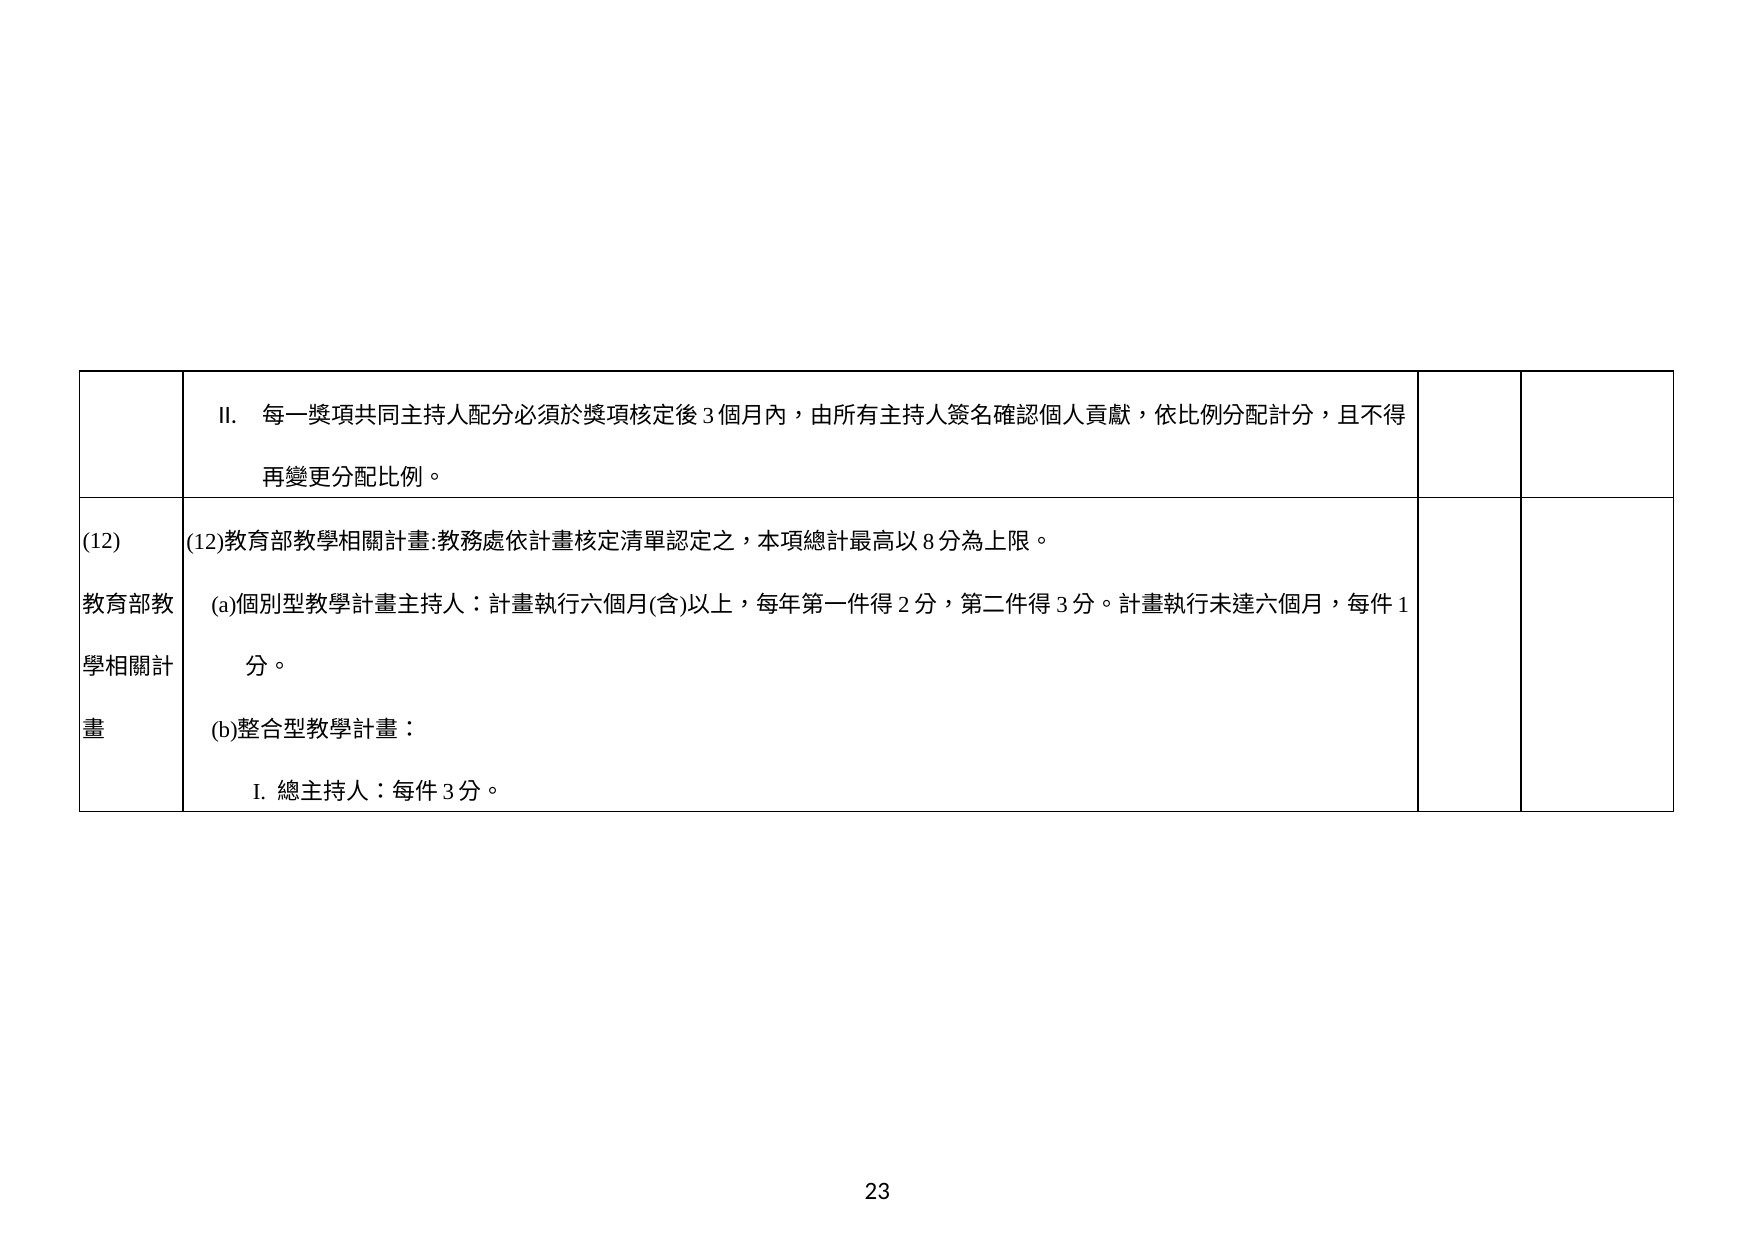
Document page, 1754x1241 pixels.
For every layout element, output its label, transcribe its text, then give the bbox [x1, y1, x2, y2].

table_cell (12)教育部教學相關計畫:教務處依計畫核定清單認定之，本項總計最高以8分為上限。 (a)個別型教學計畫主持人：計畫執行六個月(含)以上，每年第一件得2分，第二件得3分。計畫執行未達六個月，每件1分。 (b)整合型教學計畫： I. 總主持人：每件3分。 [184, 498, 1417, 811]
table_cell (11)產學榮譽:產學處認定之。 (a)總統級及政府院級產學類獎項；每次加15分。 (b)「國家科學及技術委員會」傑出技術移轉貢獻獎，每次加7.5分。 (c)經濟部國家產業創新獎，加7.5分。 (d)經濟部智慧局國家發明創作獎，每次加4分。 (e)除「國家科學及技術委員會」與經濟部之外，其他行政院所屬中央二級機關產學類獎項，每次得3-4分。 (f)未來科技(突破)獎，每次加2分。 (g)國家新創獎，每次加2分。 (h)學術創業先鋒獎，每次加2分。 (i)本校產學傑出獎或傑出教師(產學研究類)獎勵，每次得2分。 (j)本校績優教師(產學研究類)獎勵，每次得1分。 註： 同一獎項最多採計二次。 每一獎項共同主持人配分必須於獎項核定後3個月內，由所有主持人簽名確認個人貢獻，依比例分配計分，且不得再變更分配比例。 [184, 372, 1417, 497]
table_cell [1419, 372, 1520, 497]
table_cell (12) 教育部教學相關計畫 [80, 498, 182, 811]
table_cell [1522, 498, 1673, 811]
table_cell [80, 372, 182, 497]
table_cell [1419, 498, 1520, 811]
table_cell [1522, 372, 1673, 497]
